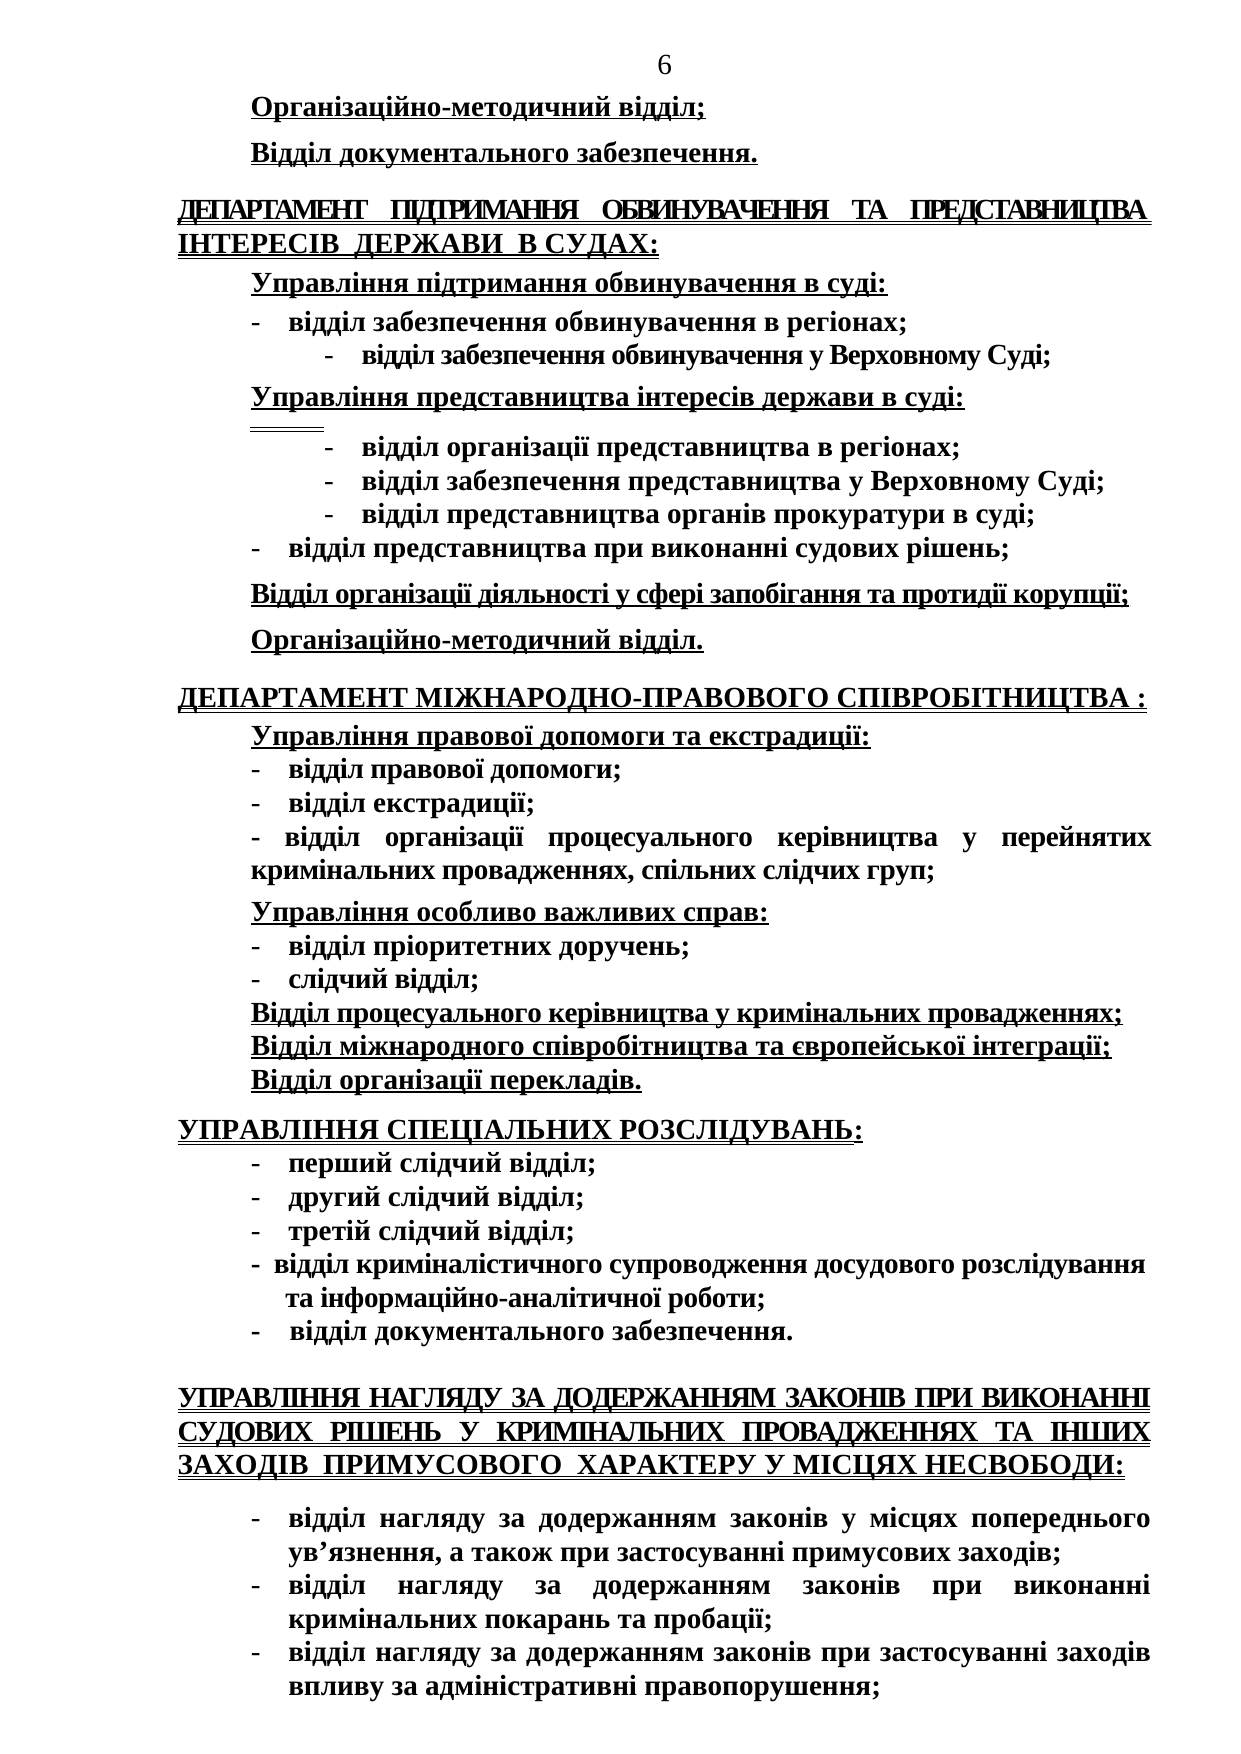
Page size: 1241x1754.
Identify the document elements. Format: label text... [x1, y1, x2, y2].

text Відділ організації перекладів. [251, 1062, 1152, 1095]
list відділ правової допомоги; [251, 752, 1152, 785]
list третій слідчий відділ; [251, 1213, 1152, 1246]
text Відділ організації діяльності у сфері запобігання та протидії корупції; [177, 576, 1152, 609]
list відділ забезпечення обвинувачення у Верховному Суді; [324, 337, 1152, 371]
list перший слідчий відділ; [251, 1146, 1152, 1179]
text управління НАГЛЯДУ ЗА ДОДЕРЖАННЯМ ЗАКОНІВ ПРИ ВИКОНАННІ СУДОВИХ РІШЕНЬ У КРИМІНАЛЬНИХ ПРОВАДЖЕННЯХ ТА ІНШИХ ЗАХОДІВ ПРИМУСОВОГО ХАРАКТЕРУ у місцях несвободи: [177, 1380, 1152, 1481]
list відділ екстрадиції; [251, 785, 1152, 819]
text - відділ криміналістичного супроводження досудового розслідування [251, 1246, 1152, 1280]
list відділ нагляду за додержанням законів у місцях попереднього ув’язнення, а також при застосуванні примусових заходів; [251, 1500, 1152, 1567]
list відділ представництва при виконанні судових рішень; [251, 530, 1152, 563]
list відділ забезпечення обвинувачення в регіонах; [251, 304, 1152, 337]
list відділ нагляду за додержанням законів при виконанні кримінальних покарань та пробації; [251, 1567, 1152, 1634]
text Відділ міжнародного співробітництва та європейської інтеграції; [251, 1028, 1152, 1062]
text - відділ документального забезпечення. [177, 1313, 1152, 1347]
text та інформаційно-аналітичної роботи; [251, 1280, 1152, 1313]
text - відділ організації процесуального керівництва у перейнятих кримінальних провадженнях, спільних слідчих груп; [251, 819, 1152, 886]
text Управління правової допомоги та екстрадиції: [177, 718, 1152, 752]
text Управління підтримання обвинувачення в суді: [177, 265, 1152, 299]
list відділ організації представництва в регіонах; [324, 429, 1152, 463]
text ДЕПАРТАМЕНТ ПІДТРИМАННЯ ОБВИНУВАЧЕННЯ та представництва [177, 192, 1152, 221]
text Організаційно-методичний відділ; [250, 89, 1152, 122]
list відділ забезпечення представництва у Верховному Суді; [324, 463, 1152, 496]
text Управління спеціальних розслідувань: [177, 1112, 1152, 1146]
text Відділ процесуального керівництва у кримінальних провадженнях; [251, 995, 1152, 1028]
list другий слідчий відділ; [251, 1179, 1152, 1213]
text ДЕПАРТАМЕНТ МІЖНАРОДНО-ПРАВОВОГО СПІВРОБІТНИЦТВА : [177, 680, 1152, 713]
list слідчий відділ; [251, 961, 1152, 995]
text інтересів держави в судах: [177, 225, 1152, 259]
text Організаційно-методичний відділ. [177, 622, 1152, 656]
list відділ пріоритетних доручень; [251, 928, 1152, 961]
text Управління представництва інтересів держави в суді: [177, 379, 1152, 413]
list відділ представництва органів прокуратури в суді; [324, 496, 1152, 530]
list відділ нагляду за додержанням законів при застосуванні заходів впливу за адміністративні правопорушення; [251, 1634, 1152, 1701]
text Відділ документального забезпечення. [250, 135, 1152, 168]
text Управління особливо важливих справ: [177, 894, 1152, 928]
